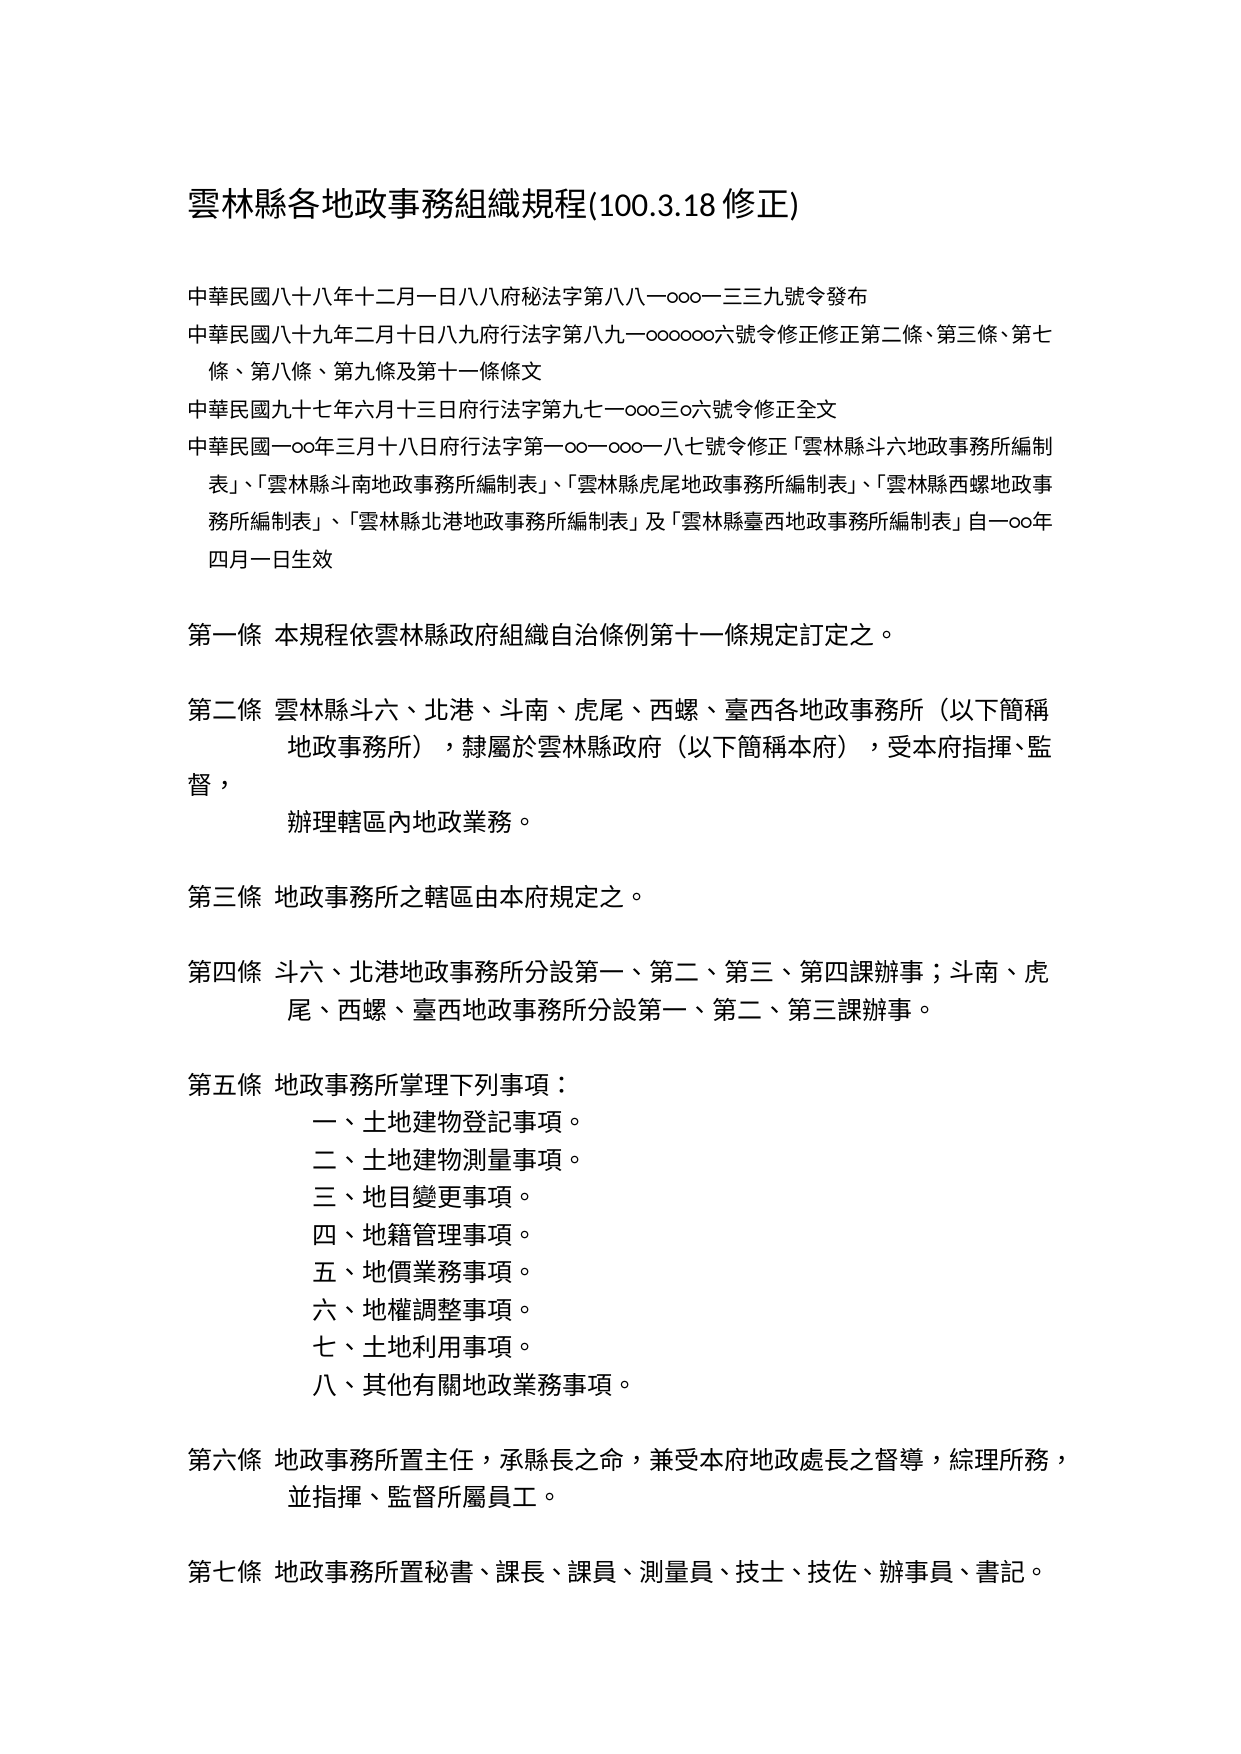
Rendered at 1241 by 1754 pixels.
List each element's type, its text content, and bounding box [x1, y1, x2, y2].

text 中華民國八十九年二月十日八九府行法字第八九一○○○○○○六號令修正修正第二條、第三條、第七條、第八條、第九條及第十一條條文 [187, 314, 1053, 389]
text 三、地目變更事項。 [187, 1177, 1053, 1214]
text 中華民國九十七年六月十三日府行法字第九七一○○○三○六號令修正全文 [187, 389, 1053, 427]
text 二、土地建物測量事項。 [187, 1139, 1053, 1177]
text 第三條 地政事務所之轄區由本府規定之。 [187, 877, 1053, 914]
text 四、地籍管理事項。 [187, 1214, 1053, 1252]
text 七、土地利用事項。 [187, 1327, 1053, 1364]
text 一、土地建物登記事項。 [187, 1102, 1053, 1139]
text 尾、西螺、臺西地政事務所分設第一、第二、第三課辦事。 [187, 989, 1053, 1027]
text 八、其他有關地政業務事項。 [187, 1364, 1053, 1402]
text 地政事務所），隸屬於雲林縣政府（以下簡稱本府），受本府指揮、監督， [187, 727, 1053, 802]
text 第五條 地政事務所掌理下列事項： [187, 1064, 1053, 1102]
text 中華民國八十八年十二月一日八八府秘法字第八八一○○○一三三九號令發布 [187, 277, 1053, 314]
text 五、地價業務事項。 [187, 1252, 1053, 1289]
text 六、地權調整事項。 [187, 1289, 1053, 1327]
text 中華民國一○○年三月十八日府行法字第一○○一○○○一八七號令修正「雲林縣斗六地政事務所編制表」、「雲林縣斗南地政事務所編制表」、「雲林縣虎尾地政事務所編制表」、「雲林縣西螺地政事務所編制表」、「雲林縣北港地政事務所編制表」及「雲林縣臺西地政事務所編制表」自一○○年四月一日生效 [187, 427, 1053, 577]
text 第二條 雲林縣斗六、北港、斗南、虎尾、西螺、臺西各地政事務所（以下簡稱 [187, 689, 1053, 727]
text 第四條 斗六、北港地政事務所分設第一、第二、第三、第四課辦事；斗南、虎 [187, 952, 1053, 989]
text 並指揮、監督所屬員工。 [187, 1477, 1053, 1514]
text 第七條 地政事務所置秘書、課長、課員、測量員、技士、技佐、辦事員、書記。 [187, 1552, 1053, 1589]
text 第一條 本規程依雲林縣政府組織自治條例第十一條規定訂定之。 [187, 614, 1053, 652]
text 辦理轄區內地政業務。 [187, 802, 1053, 839]
text 雲林縣各地政事務組織規程(100.3.18修正) [187, 164, 1053, 239]
text 第六條 地政事務所置主任，承縣長之命，兼受本府地政處長之督導，綜理所務， [187, 1439, 1053, 1477]
